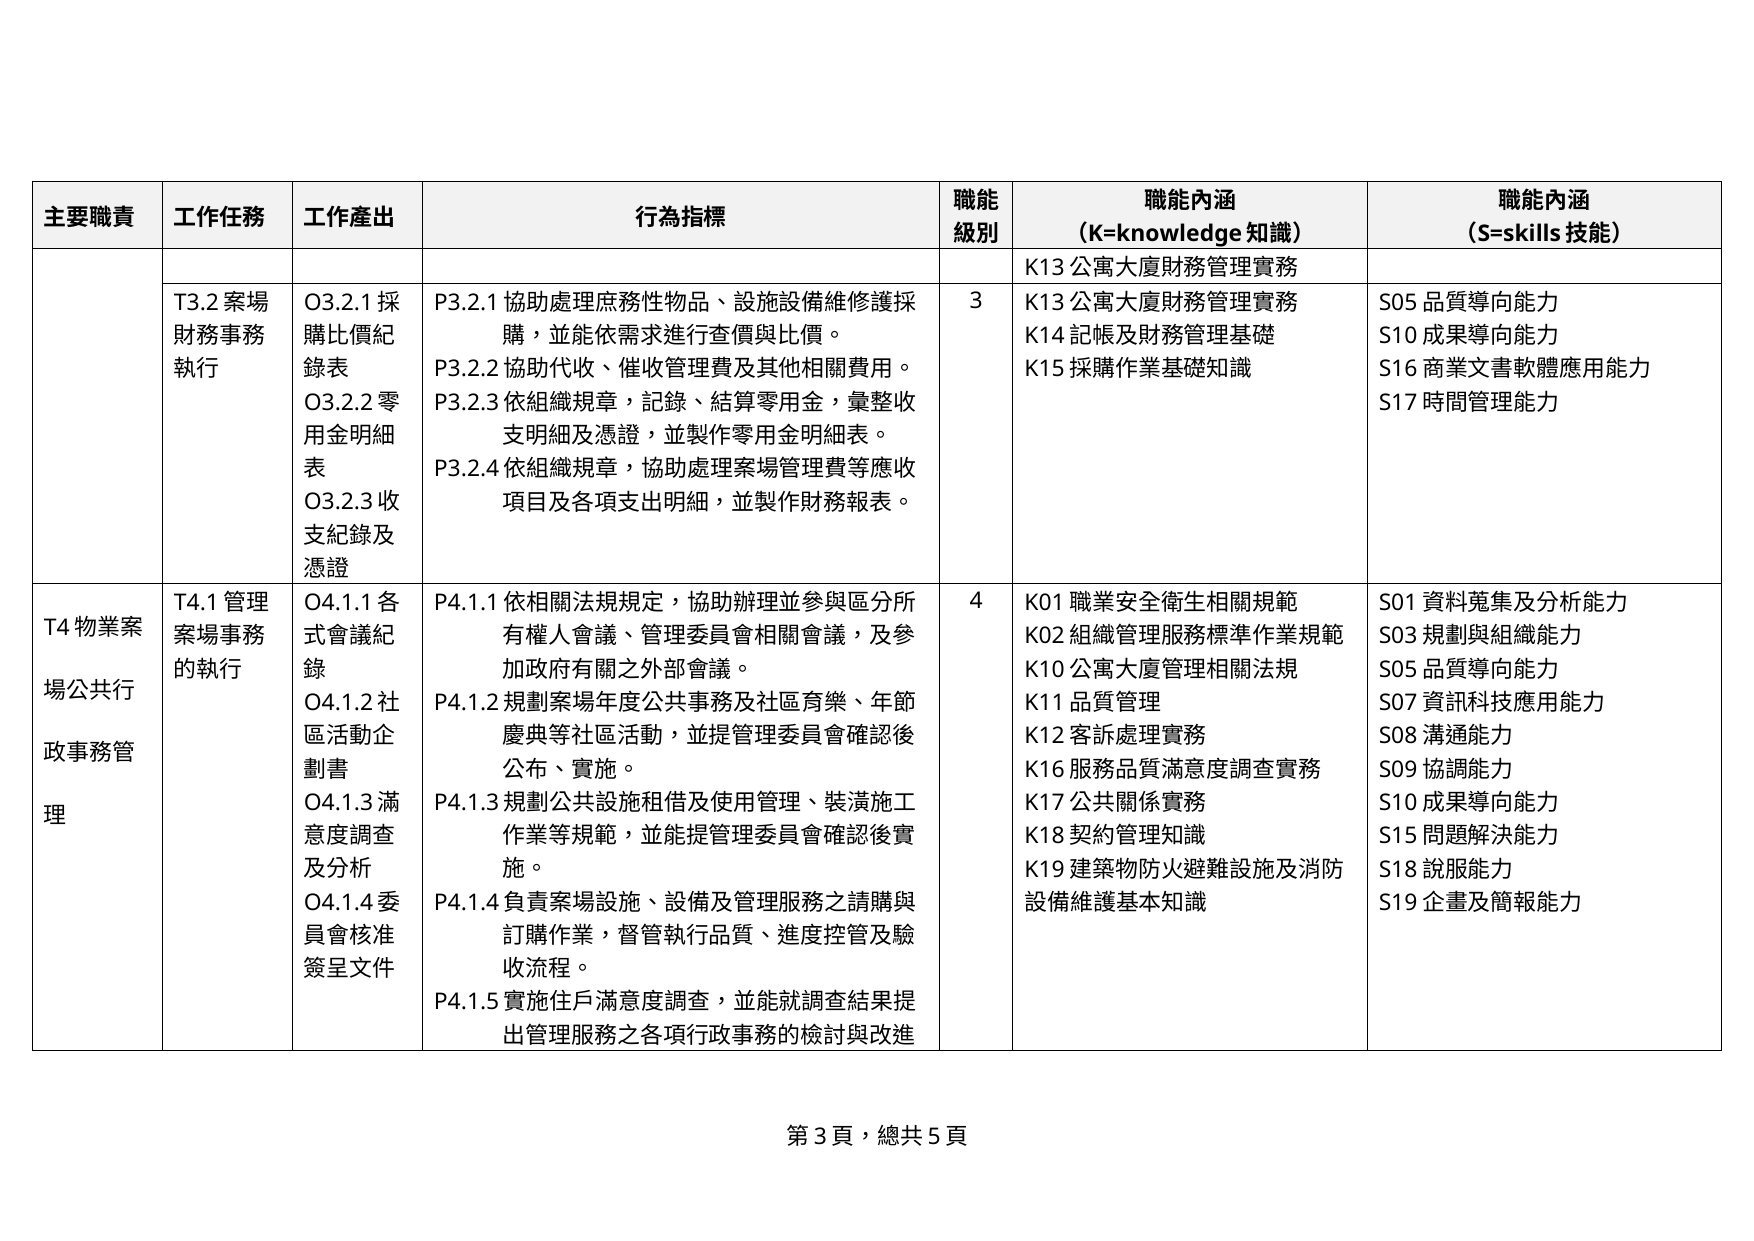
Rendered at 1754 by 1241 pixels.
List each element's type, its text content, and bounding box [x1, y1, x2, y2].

table_header 工作產出 [293, 182, 422, 248]
table_cell [1368, 249, 1721, 283]
table_header 主要職責 [33, 182, 162, 248]
table_header 職能內涵 （S=skills技能） [1368, 182, 1721, 248]
table_cell K13公寓大廈財務管理實務 K14記帳及財務管理基礎 K15採購作業基礎知識 [1013, 284, 1367, 583]
table_cell S05品質導向能力 S10成果導向能力 S16商業文書軟體應用能力 S17時間管理能力 [1368, 284, 1721, 583]
table_cell [33, 249, 162, 583]
table_cell [423, 249, 939, 283]
table_cell K13公寓大廈財務管理實務 [1013, 249, 1367, 283]
table_cell [293, 249, 422, 283]
table_cell T4.1管理案場事務的執行 [163, 584, 292, 1050]
table_cell S01資料蒐集及分析能力 S03規劃與組織能力 S05品質導向能力 S07資訊科技應用能力 S08溝通能力 S09協調能力 S10成果導向能力 S15問題解決能力 S18說服能力 S19企畫及簡報能力 [1368, 584, 1721, 1050]
table_cell O3.2.1採購比價紀錄表 O3.2.2零用金明細表 O3.2.3收支紀錄及憑證 [293, 284, 422, 583]
table_cell K01職業安全衛生相關規範 K02組織管理服務標準作業規範 K10公寓大廈管理相關法規 K11品質管理 K12客訴處理實務 K16服務品質滿意度調查實務 K17公共關係實務 K18契約管理知識 K19建築物防火避難設施及消防設備維護基本知識 [1013, 584, 1367, 1050]
table_cell T3.2案場財務事務執行 [163, 284, 292, 583]
table_header 工作任務 [163, 182, 292, 248]
table_header 職能內涵 （K=knowledge知識） [1013, 182, 1367, 248]
table_cell P4.1.1依相關法規規定，協助辦理並參與區分所有權人會議、管理委員會相關會議，及參加政府有關之外部會議。 P4.1.2規劃案場年度公共事務及社區育樂、年節慶典等社區活動，並提管理委員會確認後公布、實施。 P4.1.3規劃公共設施租借及使用管理、裝潢施工作業等規範，並能提管理委員會確認後實施。 P4.1.4負責案場設施、設備及管理服務之請購與訂購作業，督管執行品質、進度控管及驗收流程。 P4.1.5實施住戶滿意度調查，並能就調查結果提出管理服務之各項行政事務的檢討與改進 [423, 584, 939, 1050]
table_header 職能 級別 [940, 182, 1012, 248]
table_cell P3.2.1協助處理庶務性物品、設施設備維修護採購，並能依需求進行查價與比價。 P3.2.2協助代收、催收管理費及其他相關費用。 P3.2.3依組織規章，記錄、結算零用金，彙整收支明細及憑證，並製作零用金明細表。 P3.2.4依組織規章，協助處理案場管理費等應收項目及各項支出明細，並製作財務報表。 [423, 284, 939, 583]
table_cell 4 [940, 584, 1012, 1050]
table_header 行為指標 [423, 182, 939, 248]
table_cell T4物業案場公共行政事務管理 [33, 584, 162, 1050]
table_cell O4.1.1各式會議紀錄 O4.1.2社區活動企劃書 O4.1.3滿意度調查及分析 O4.1.4委員會核准簽呈文件 [293, 584, 422, 1050]
table_cell [163, 249, 292, 283]
table_cell [940, 249, 1012, 283]
table_cell 3 [940, 284, 1012, 583]
